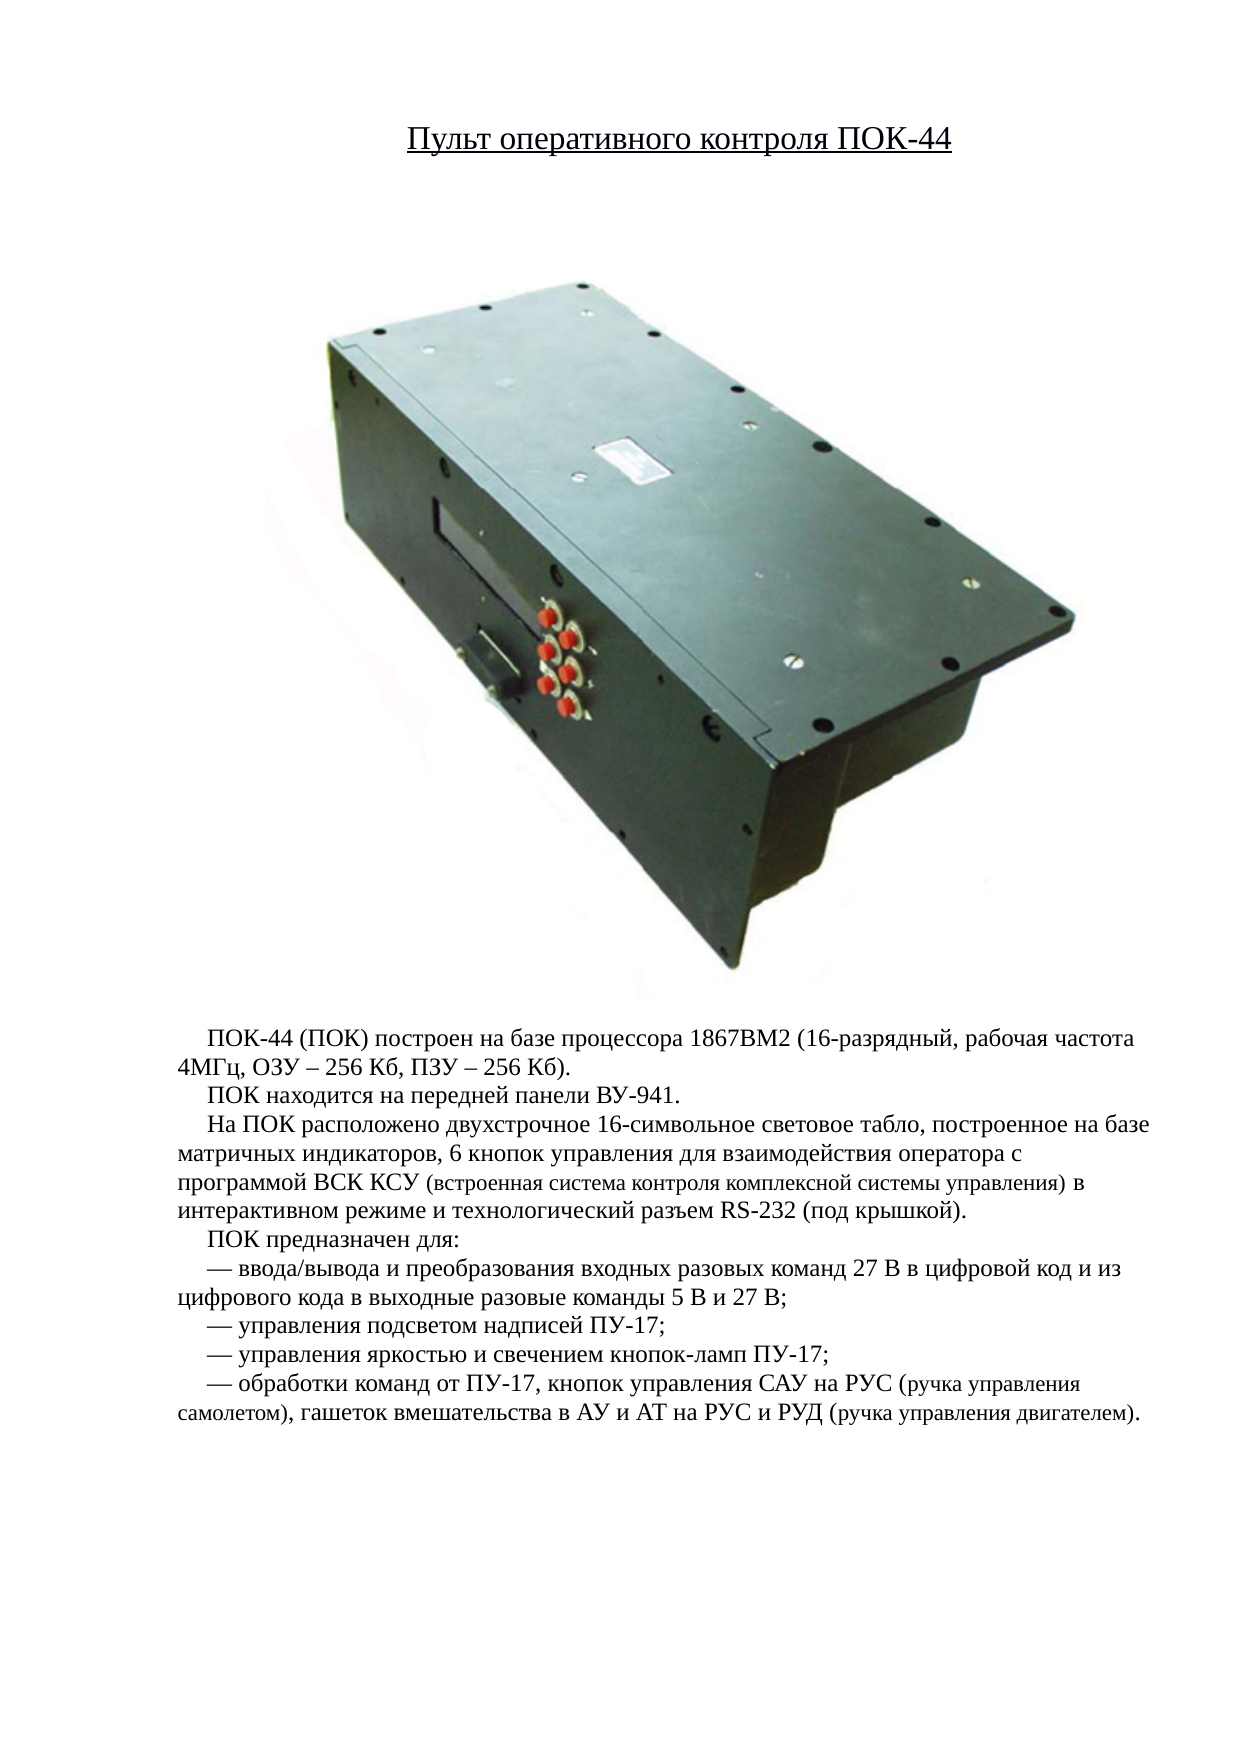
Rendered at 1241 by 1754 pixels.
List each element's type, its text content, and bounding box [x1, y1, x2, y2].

text — управления яркостью и свечением кнопок-ламп ПУ-17; [177, 1339, 1152, 1368]
text ПОК предназначен для: [177, 1224, 1152, 1253]
text — ввода/вывода и преобразования входных разовых команд 27 В в цифровой код и из цифрового кода в выходные разовые команды 5 В и 27 В; [177, 1253, 1152, 1310]
text — обработки команд от ПУ-17, кнопок управления САУ на РУС (ручка управления самолетом), гашеток вмешательства в АУ и АТ на РУС и РУД (ручка управления двигателем). [177, 1368, 1152, 1425]
picture [263, 271, 1095, 1023]
text — управления подсветом надписей ПУ-17; [177, 1310, 1152, 1339]
text ПОК-44 (ПОК) построен на базе процессора 1867ВМ2 (16-разрядный, рабочая частота 4МГц, ОЗУ – 256 Кб, ПЗУ – 256 Кб). [177, 1023, 1152, 1080]
text На ПОК расположено двухстрочное 16-символьное световое табло, построенное на базе матричных индикаторов, 6 кнопок управления для взаимодействия оператора с программой ВСК КСУ (встроенная система контроля комплексной системы управления) в интерактивном режиме и технологический разъем RS-232 (под крышкой). [177, 1109, 1152, 1224]
text ПОК находится на передней панели ВУ-941. [177, 1080, 1152, 1109]
text Пульт оперативного контроля ПОК-44 [177, 118, 1152, 156]
